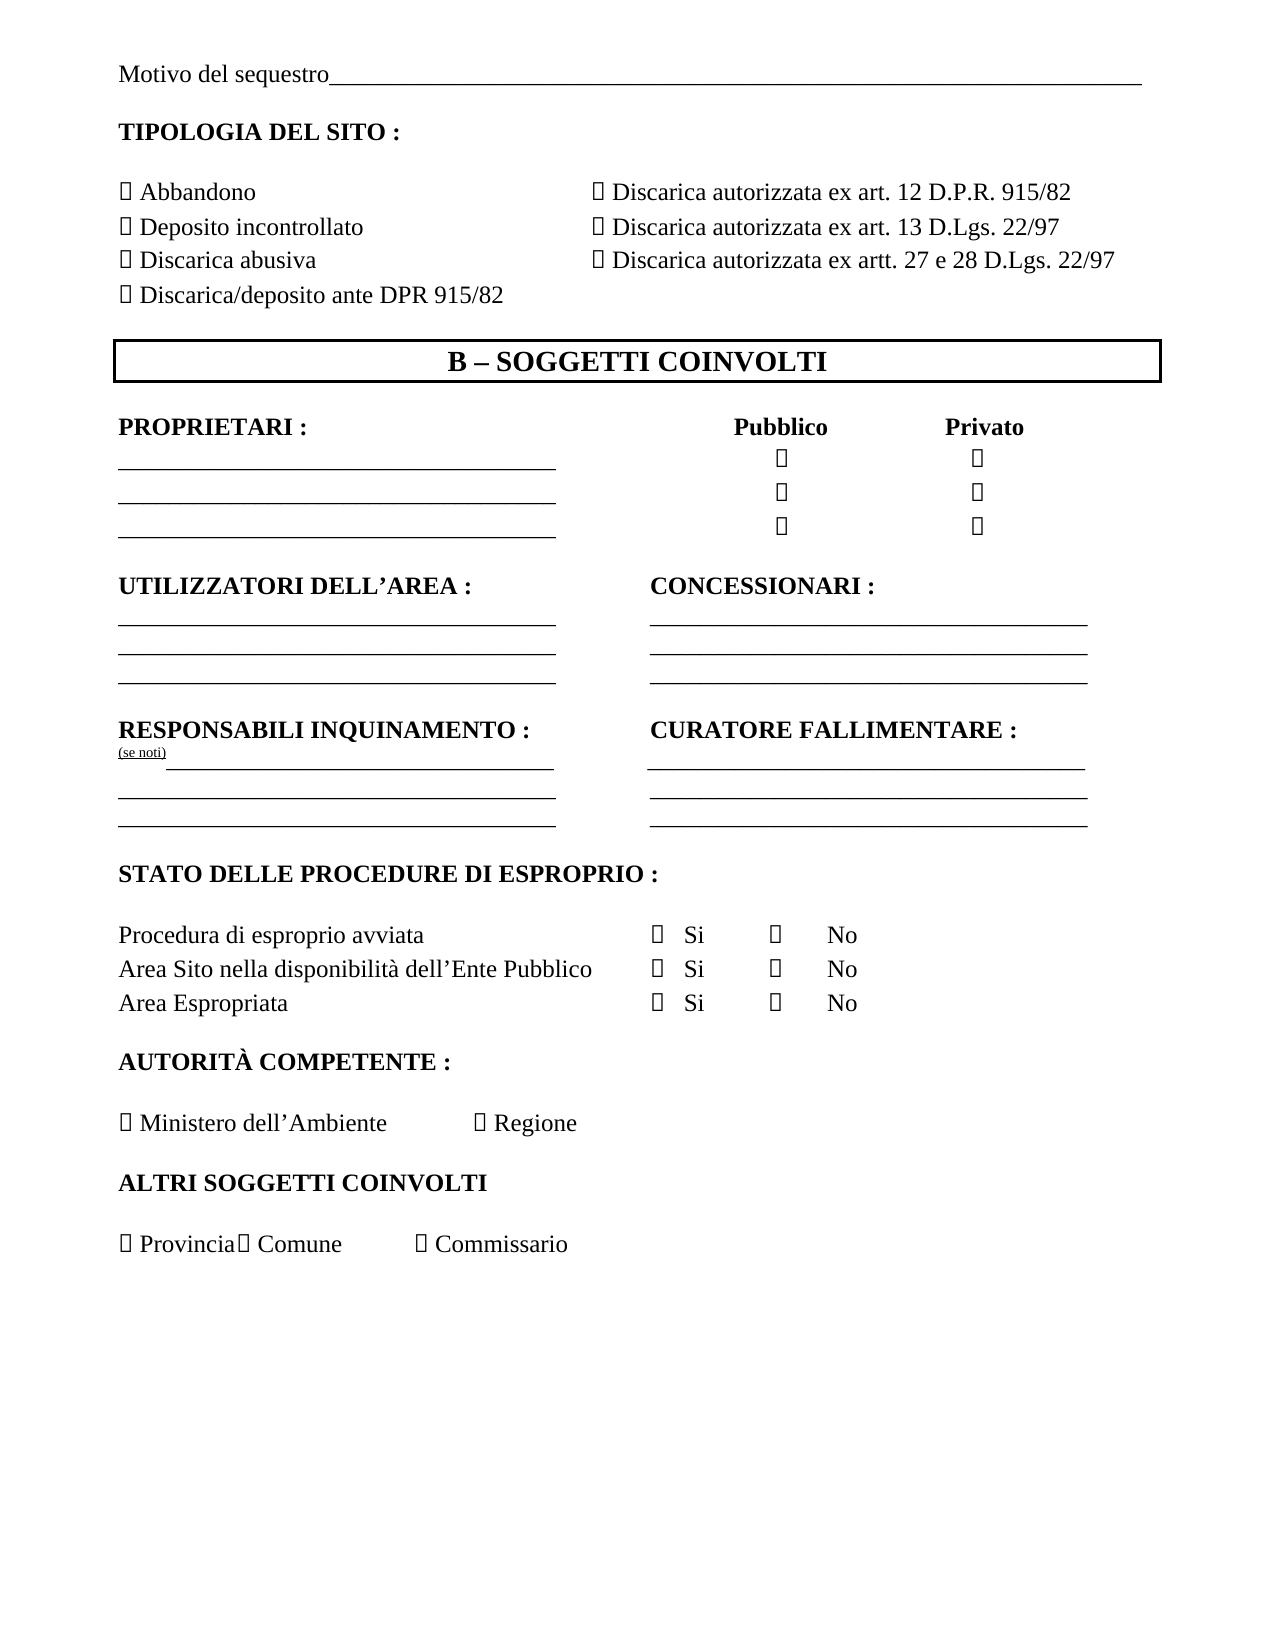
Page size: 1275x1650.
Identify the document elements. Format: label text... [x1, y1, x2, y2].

text Area Espropriata  Si  No [118, 984, 1157, 1019]
text  Deposito incontrollato  Discarica autorizzata ex art. 13 D.Lgs. 22/97 [118, 208, 1181, 242]
text ___________________________________   [118, 441, 1157, 474]
text Motivo del sequestro_________________________________________________________________ [118, 59, 1157, 88]
text ___________________________________ ___________________________________ [118, 773, 1157, 801]
text ___________________________________ ___________________________________ [118, 658, 1157, 686]
text ___________________________________   [118, 509, 1157, 543]
text ___________________________________   [118, 474, 1157, 509]
text ___________________________________ ___________________________________ [118, 801, 1157, 830]
subtitle AUTORITÀ COMPETENTE : [118, 1047, 1157, 1076]
text  Discarica/deposito ante DPR 915/82 [118, 276, 1157, 310]
text ALTRI SOGGETTI COINVOLTI [118, 1168, 1157, 1196]
text B – SOGGETTI COINVOLTI [116, 342, 1159, 380]
text  Provincia  Comune  Commissario [118, 1225, 1157, 1259]
text (se noti)_______________________________ ___________________________________ [118, 744, 1157, 773]
text Area Sito nella disponibilità dell’Ente Pubblico  Si  No [118, 951, 1157, 984]
text ___________________________________ ___________________________________ [118, 600, 1157, 629]
text ___________________________________ ___________________________________ [118, 629, 1157, 658]
text TIPOLOGIA DEL SITO : [118, 117, 1157, 145]
text Procedura di esproprio avviata  Si  No [118, 916, 1157, 951]
text utilizzatori dell’area : concessionari : [118, 571, 1157, 600]
text  Discarica abusiva  Discarica autorizzata ex artt. 27 e 28 D.Lgs. 22/97 [118, 242, 1181, 276]
text responsabili inquinamento : curatore fallimentare : [118, 715, 1157, 744]
text Proprietari : Pubblico Privato [118, 412, 1157, 441]
text  Abbandono  Discarica autorizzata ex art. 12 D.P.R. 915/82 [118, 174, 1157, 208]
text  Ministero dell’Ambiente  Regione [118, 1105, 1157, 1139]
subtitle STATO DELLE PROCEDURE DI ESPROPRIO : [118, 859, 1157, 888]
